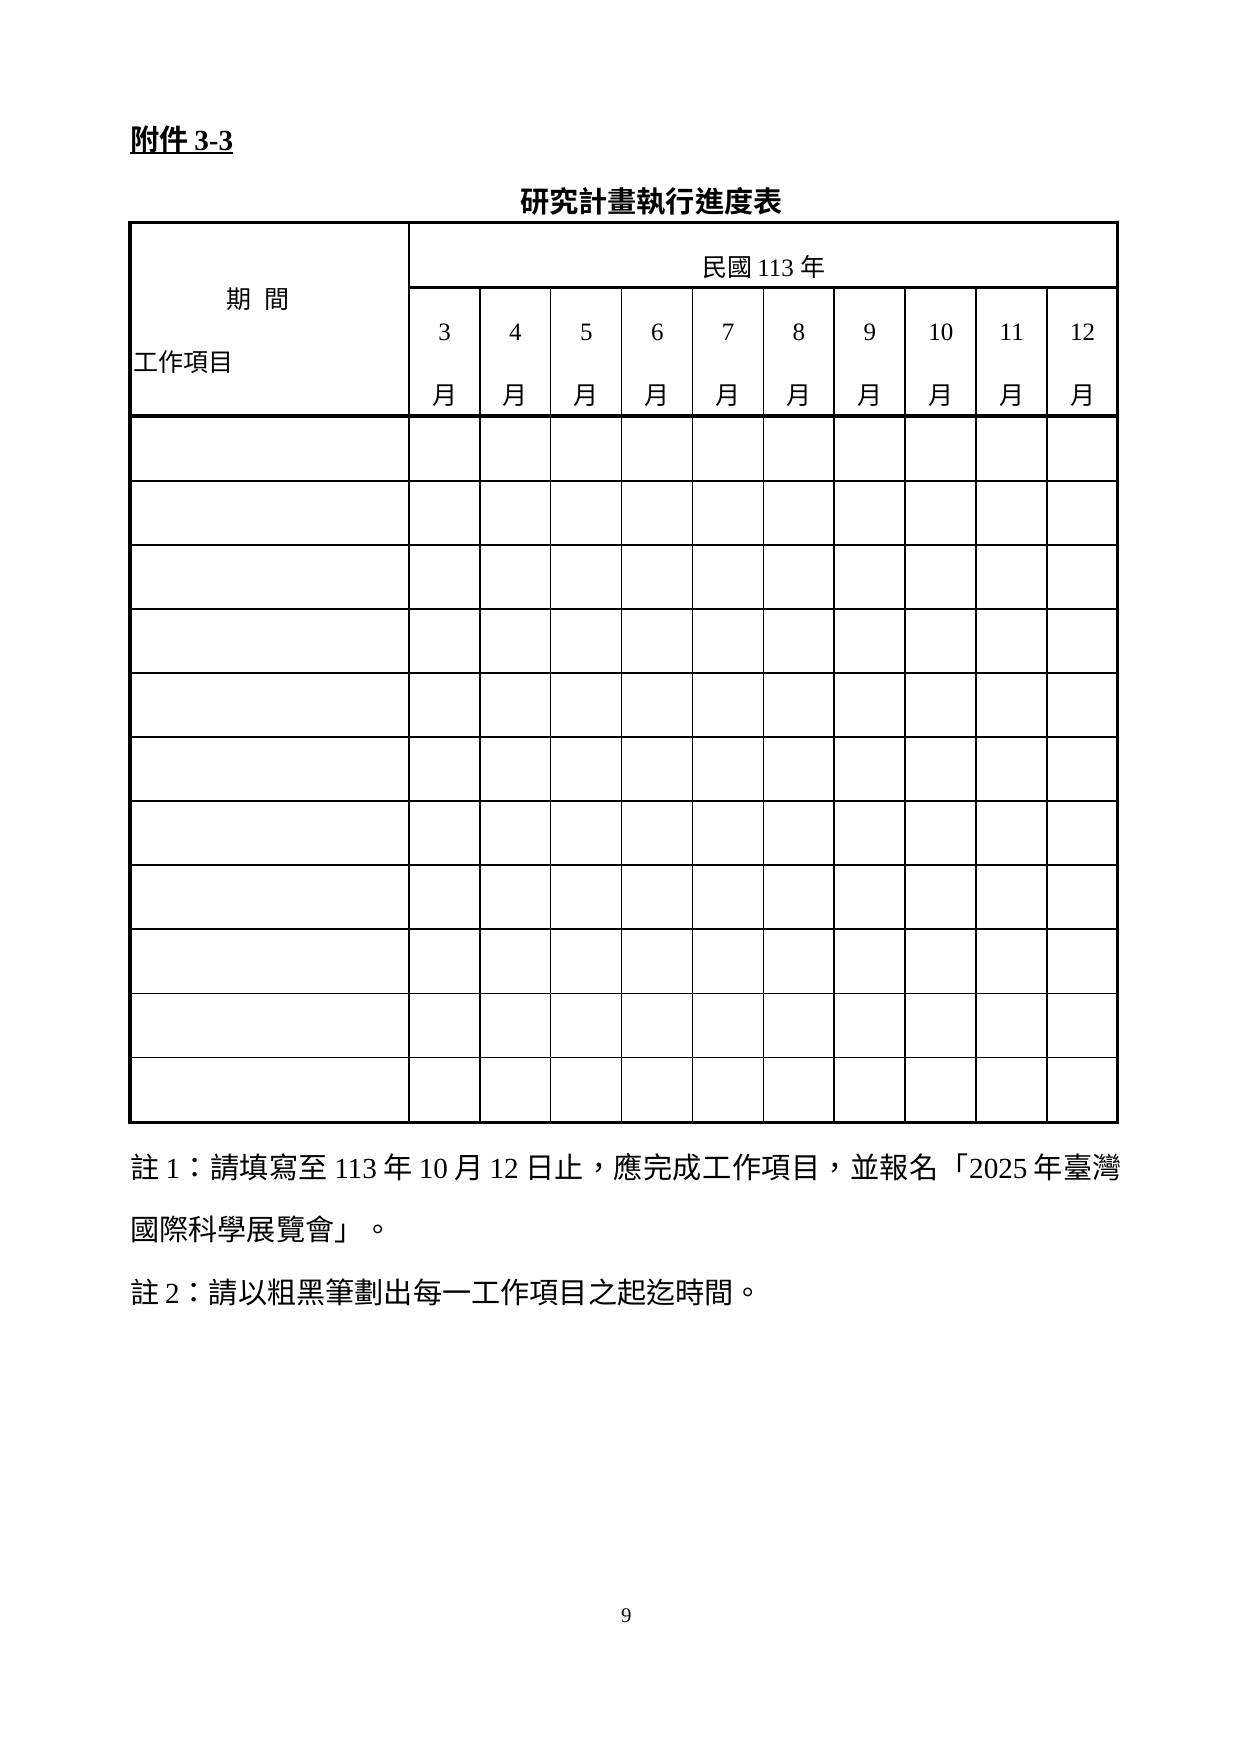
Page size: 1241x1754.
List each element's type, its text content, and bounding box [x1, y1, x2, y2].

table_cell [906, 738, 975, 800]
table_cell [977, 866, 1046, 928]
table_header 民國113 年 [410, 224, 1116, 286]
table_cell [481, 482, 550, 544]
table_cell [906, 674, 975, 736]
table_cell 7 月 [693, 289, 763, 414]
table_cell [764, 802, 833, 864]
table_cell [551, 1058, 621, 1121]
table_cell [622, 610, 692, 672]
table_cell [835, 482, 904, 544]
table_cell [132, 418, 408, 480]
table_cell [835, 674, 904, 736]
table_cell [132, 610, 408, 672]
table_cell [1048, 546, 1116, 608]
table_cell [622, 802, 692, 864]
table_cell [977, 610, 1046, 672]
table_cell [906, 418, 975, 480]
table_cell [1048, 674, 1116, 736]
table_cell [132, 930, 408, 992]
table_cell [551, 930, 621, 992]
table_cell [481, 418, 550, 480]
table_cell [764, 674, 833, 736]
table_cell [764, 738, 833, 800]
table_cell 8 月 [764, 289, 833, 414]
table_cell [481, 546, 550, 608]
table_cell [551, 546, 621, 608]
table_cell [132, 802, 408, 864]
table_cell [1048, 994, 1116, 1056]
table_cell [622, 866, 692, 928]
table_cell [410, 418, 479, 480]
table_cell 3 月 [410, 289, 479, 414]
table_cell [622, 418, 692, 480]
table_cell [1048, 482, 1116, 544]
table_cell [835, 994, 904, 1056]
table_cell [693, 610, 763, 672]
table_cell [977, 1058, 1046, 1121]
table_cell [693, 930, 763, 992]
table_cell [622, 930, 692, 992]
table_cell [622, 482, 692, 544]
table_cell [551, 674, 621, 736]
table_cell [622, 994, 692, 1056]
table_cell [1048, 930, 1116, 992]
table_cell [1048, 866, 1116, 928]
table_cell [764, 994, 833, 1056]
table_cell [977, 546, 1046, 608]
table_cell [132, 994, 408, 1056]
table_cell 11 月 [977, 289, 1046, 414]
table_cell [835, 866, 904, 928]
table_cell [764, 546, 833, 608]
table_cell [1048, 802, 1116, 864]
table_cell [977, 482, 1046, 544]
table_cell [481, 866, 550, 928]
table_cell [906, 482, 975, 544]
table_cell [835, 802, 904, 864]
table_cell [835, 546, 904, 608]
text 附件3-3 [130, 96, 1122, 158]
table_cell [1048, 1058, 1116, 1121]
table_cell [132, 482, 408, 544]
table_cell [977, 738, 1046, 800]
table_header 期 間 工作項目 [132, 224, 408, 414]
table_cell [764, 418, 833, 480]
table_cell [410, 674, 479, 736]
table_cell [622, 1058, 692, 1121]
table_cell 12 月 [1048, 289, 1116, 414]
table_cell [835, 418, 904, 480]
table_cell [693, 418, 763, 480]
table_cell [622, 546, 692, 608]
table_cell [977, 674, 1046, 736]
table_cell [1048, 418, 1116, 480]
table_cell 5 月 [551, 289, 621, 414]
table_cell [764, 866, 833, 928]
table_cell [764, 1058, 833, 1121]
table_cell [622, 674, 692, 736]
table_cell [551, 866, 621, 928]
table_cell [551, 610, 621, 672]
table_cell [481, 610, 550, 672]
table_cell [481, 738, 550, 800]
table_cell [410, 866, 479, 928]
table_cell [551, 994, 621, 1056]
table_cell [481, 802, 550, 864]
table_cell [551, 482, 621, 544]
table_cell [906, 546, 975, 608]
table_cell [693, 866, 763, 928]
table_cell [132, 674, 408, 736]
table_cell [551, 802, 621, 864]
table_cell [906, 994, 975, 1056]
table_cell [764, 482, 833, 544]
table_cell [132, 738, 408, 800]
table_cell [410, 1058, 479, 1121]
text 註2：請以粗黑筆劃出每一工作項目之起迄時間。 [130, 1249, 1122, 1311]
table_cell [622, 738, 692, 800]
table_cell [693, 674, 763, 736]
table_cell [835, 738, 904, 800]
table_cell [835, 610, 904, 672]
table_cell [693, 738, 763, 800]
table_cell [977, 930, 1046, 992]
table_cell [693, 546, 763, 608]
table_cell [410, 994, 479, 1056]
table_cell [410, 802, 479, 864]
table_cell [835, 1058, 904, 1121]
table_cell [551, 738, 621, 800]
table_cell [906, 610, 975, 672]
table_cell 6 月 [622, 289, 692, 414]
table_cell [977, 994, 1046, 1056]
table_cell [1048, 738, 1116, 800]
table_cell 9 月 [835, 289, 904, 414]
table_cell [764, 610, 833, 672]
table_cell [835, 930, 904, 992]
table_cell [481, 994, 550, 1056]
table_cell [410, 930, 479, 992]
table_cell [132, 546, 408, 608]
table_cell 10 月 [906, 289, 975, 414]
table_cell [410, 610, 479, 672]
table_cell [132, 866, 408, 928]
text 註1：請填寫至113年10月12日止，應完成工作項目，並報名「2025年臺灣國際科學展覽會」。 [130, 1124, 1122, 1249]
table_cell [693, 482, 763, 544]
table_cell [906, 866, 975, 928]
table_cell [481, 674, 550, 736]
table_cell [410, 482, 479, 544]
table_cell [551, 418, 621, 480]
table_cell [1048, 610, 1116, 672]
table_cell [693, 1058, 763, 1121]
table_cell [977, 418, 1046, 480]
table_cell [906, 1058, 975, 1121]
table_cell [132, 1058, 408, 1121]
table_cell [764, 930, 833, 992]
table_cell [410, 546, 479, 608]
table_cell [481, 1058, 550, 1121]
table_cell [906, 930, 975, 992]
table_cell [410, 738, 479, 800]
table_cell 4 月 [481, 289, 550, 414]
table_cell [481, 930, 550, 992]
text 研究計畫執行進度表 [180, 158, 1122, 221]
table_cell [906, 802, 975, 864]
table_cell [693, 994, 763, 1056]
table_cell [693, 802, 763, 864]
table_cell [977, 802, 1046, 864]
